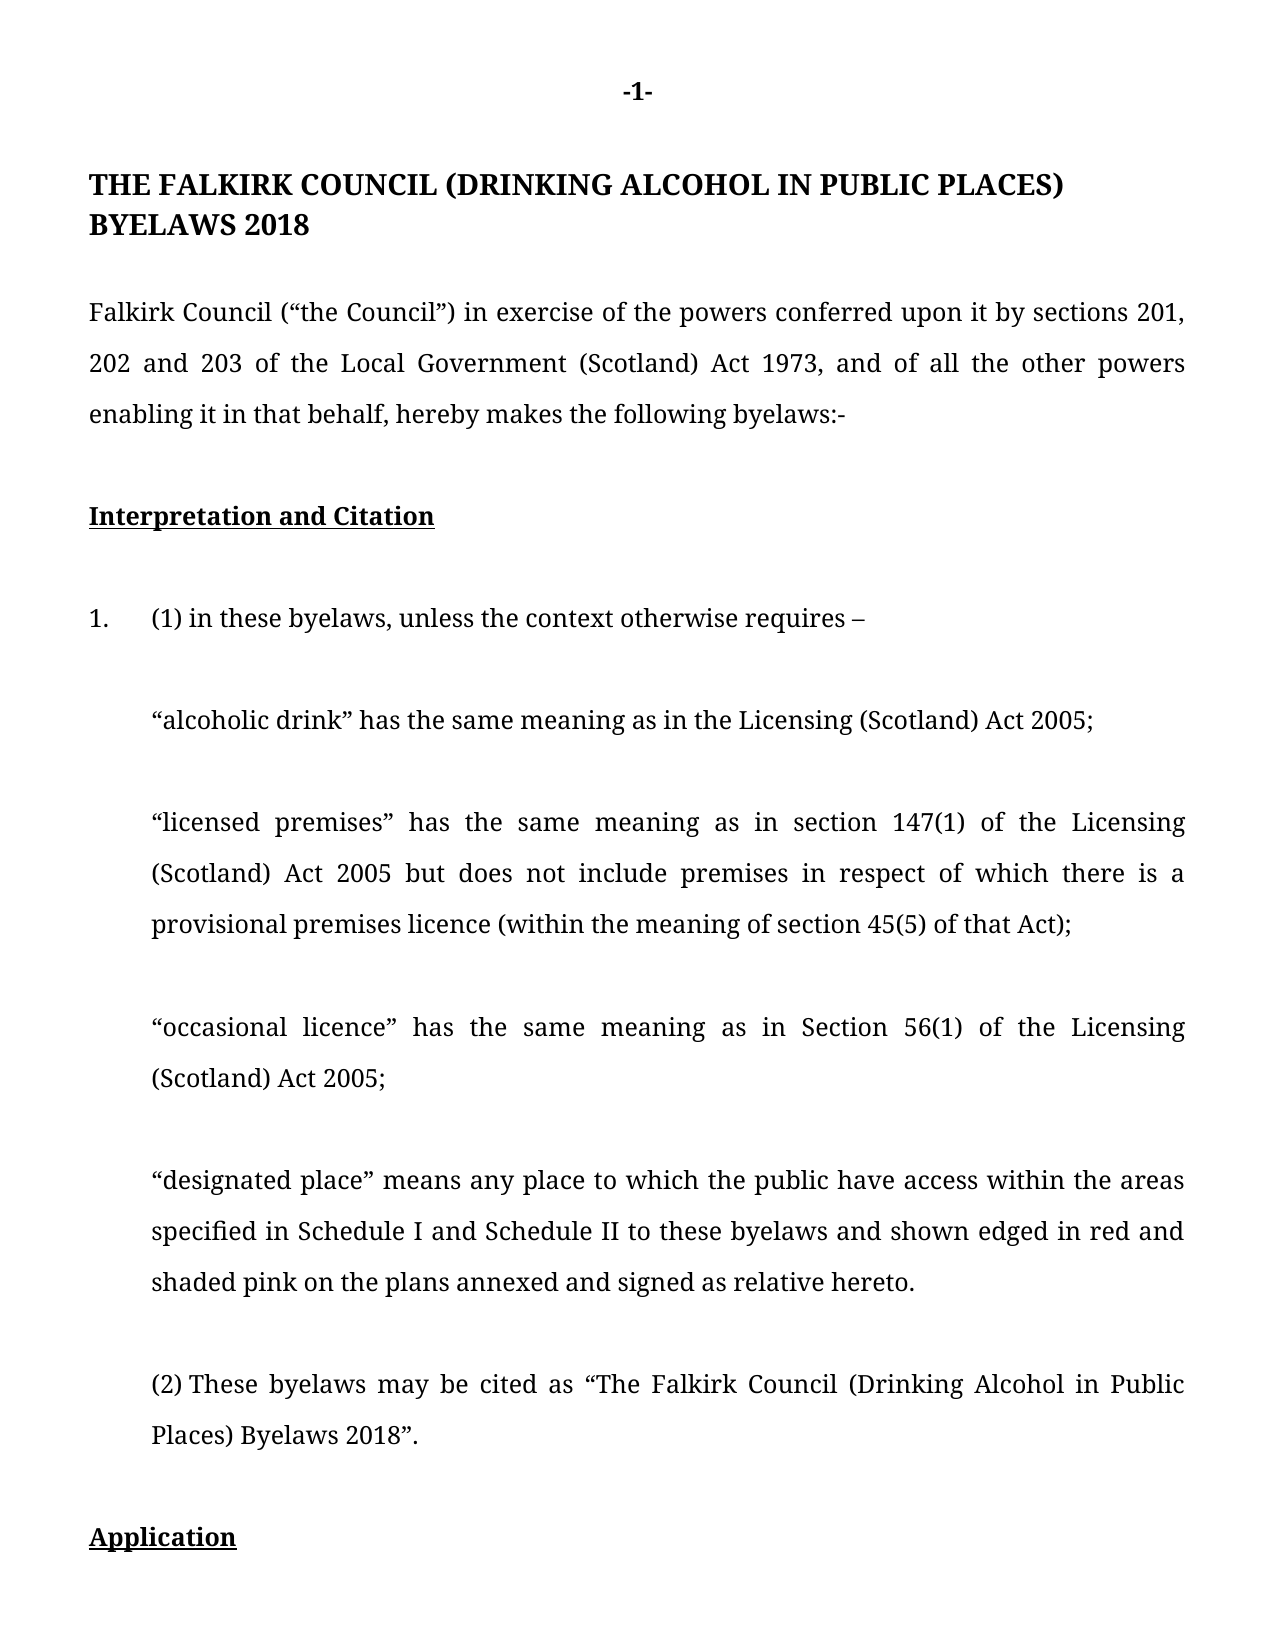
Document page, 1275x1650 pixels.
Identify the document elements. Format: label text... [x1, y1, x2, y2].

text “alcoholic drink” has the same meaning as in the Licensing (Scotland) Act 2005; [89, 703, 1186, 737]
text “designated place” means any place to which the public have access within the areas specified in Schedule I and Schedule II to these byelaws and shown edged in red and shaded pink on the plans annexed and signed as relative hereto. [89, 1162, 1186, 1298]
text 1. (1) in these byelaws, unless the context otherwise requires – [89, 601, 1186, 635]
text Application [89, 1519, 1186, 1554]
text (2) These byelaws may be cited as “The Falkirk Council (Drinking Alcohol in Public Places) Byelaws 2018”. [89, 1366, 1186, 1452]
text “occasional licence” has the same meaning as in Section 56(1) of the Licensing (Scotland) Act 2005; [89, 1009, 1186, 1094]
subtitle THE FALKIRK COUNCIL (DRINKING ALCOHOL IN PUBLIC PLACES) BYELAWS 2018 [89, 164, 1186, 243]
text Interpretation and Citation [89, 499, 1186, 533]
text “licensed premises” has the same meaning as in section 147(1) of the Licensing (Scotland) Act 2005 but does not include premises in respect of which there is a provisional premises licence (within the meaning of section 45(5) of that Act); [89, 805, 1186, 941]
text Falkirk Council (“the Council”) in exercise of the powers conferred upon it by sections 201, 202 and 203 of the Local Government (Scotland) Act 1973, and of all the other powers enabling it in that behalf, hereby makes the following byelaws:- [89, 294, 1186, 431]
